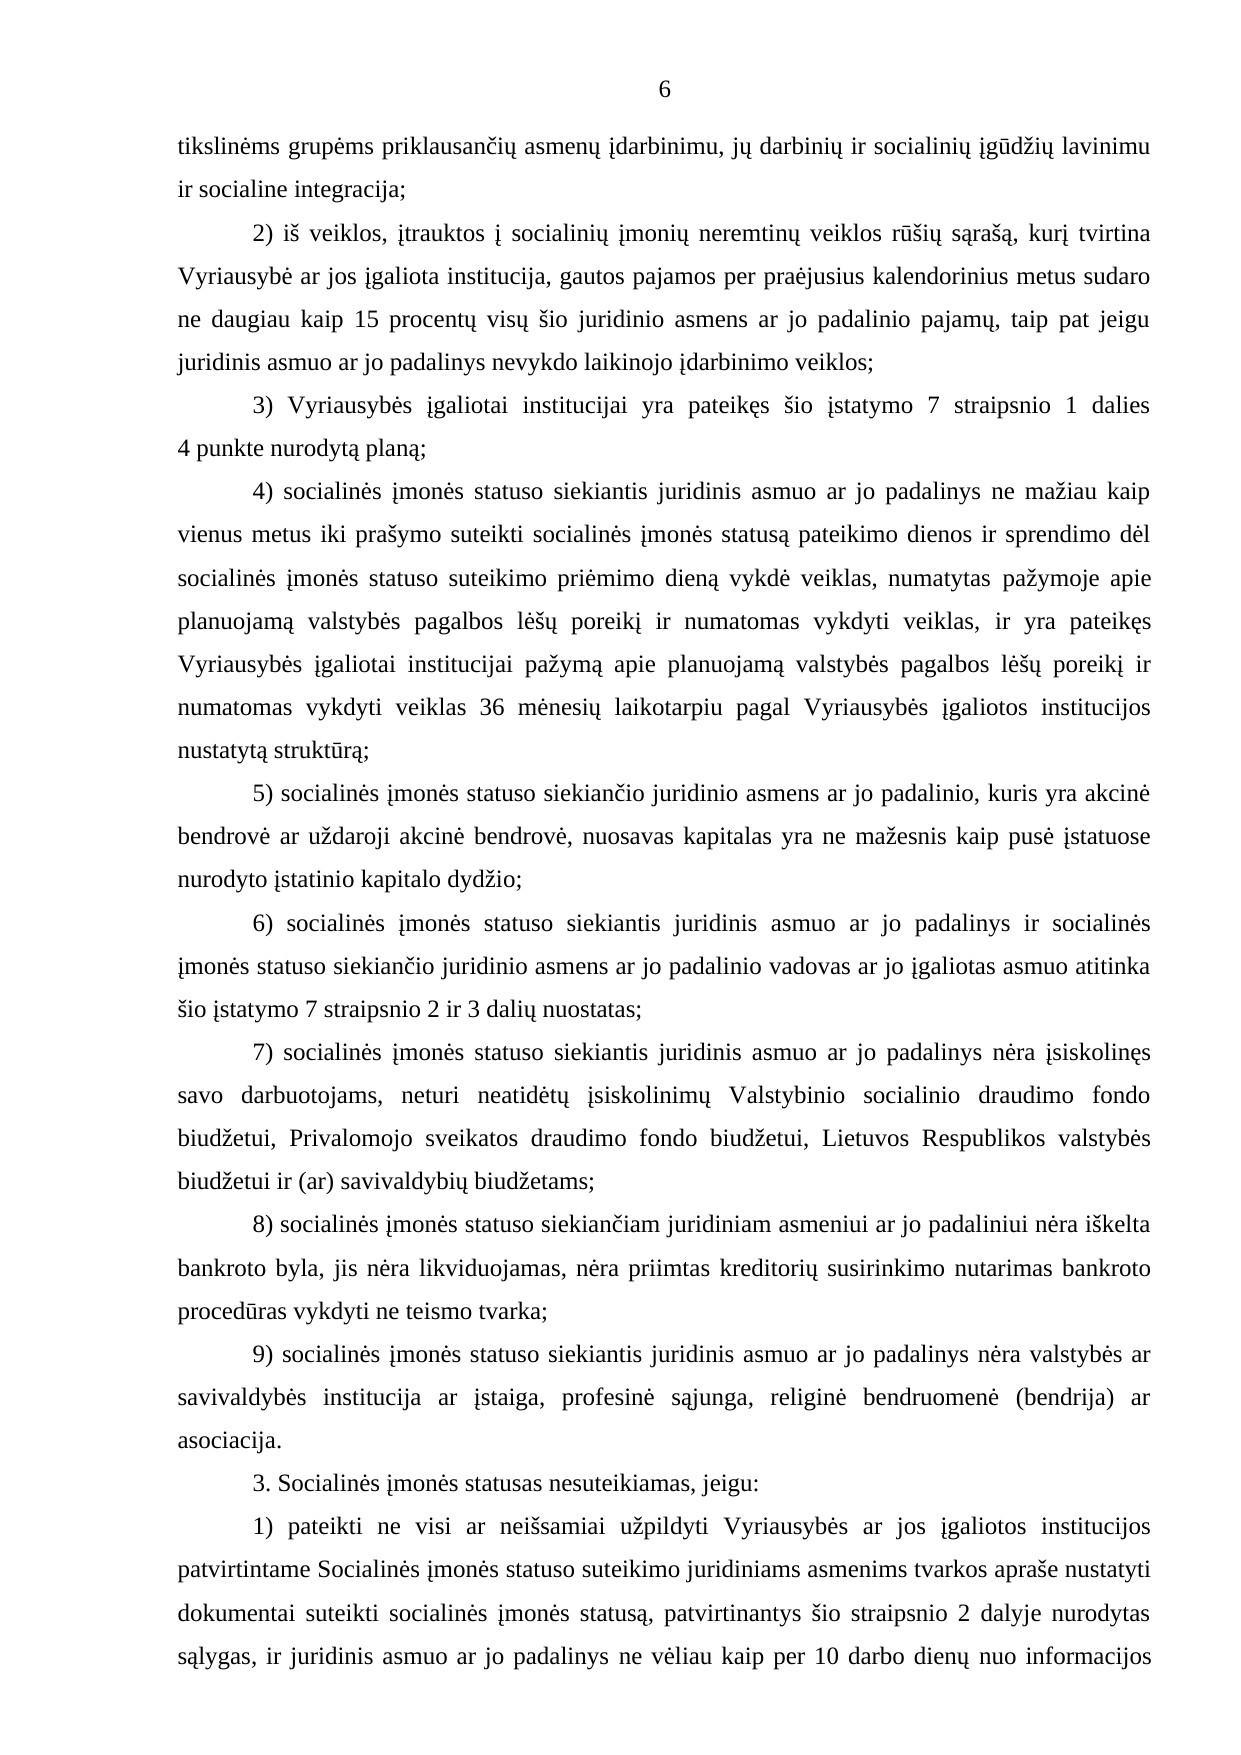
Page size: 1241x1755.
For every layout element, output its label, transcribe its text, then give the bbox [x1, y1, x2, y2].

text 4) socialinės įmonės statuso siekiantis juridinis asmuo ar jo padalinys ne mažiau kaip vienus metus iki prašymo suteikti socialinės įmonės statusą pateikimo dienos ir sprendimo dėl socialinės įmonės statuso suteikimo priėmimo dieną vykdė veiklas, numatytas pažymoje apie planuojamą valstybės pagalbos lėšų poreikį ir numatomas vykdyti veiklas, ir yra pateikęs Vyriausybės įgaliotai institucijai pažymą apie planuojamą valstybės pagalbos lėšų poreikį ir numatomas vykdyti veiklas 36 mėnesių laikotarpiu pagal Vyriausybės įgaliotos institucijos nustatytą struktūrą; [177, 476, 1152, 764]
text 3. Socialinės įmonės statusas nesuteikiamas, jeigu: [177, 1468, 1152, 1497]
text 2) iš veiklos, įtrauktos į socialinių įmonių neremtinų veiklos rūšių sąrašą, kurį tvirtina Vyriausybė ar jos įgaliota institucija, gautos pajamos per praėjusius kalendorinius metus sudaro ne daugiau kaip 15 procentų visų šio juridinio asmens ar jo padalinio pajamų, taip pat jeigu juridinis asmuo ar jo padalinys nevykdo laikinojo įdarbinimo veiklos; [177, 218, 1152, 376]
text 6) socialinės įmonės statuso siekiantis juridinis asmuo ar jo padalinys ir socialinės įmonės statuso siekiančio juridinio asmens ar jo padalinio vadovas ar jo įgaliotas asmuo atitinka šio įstatymo 7 straipsnio 2 ir 3 dalių nuostatas; [177, 908, 1152, 1023]
text 3) Vyriausybės įgaliotai institucijai yra pateikęs šio įstatymo 7 straipsnio 1 dalies 4 punkte nurodytą planą; [177, 390, 1152, 462]
text tikslinėms grupėms priklausančių asmenų įdarbinimu, jų darbinių ir socialinių įgūdžių lavinimu ir socialine integracija; [177, 131, 1152, 203]
text 7) socialinės įmonės statuso siekiantis juridinis asmuo ar jo padalinys nėra įsiskolinęs savo darbuotojams, neturi neatidėtų įsiskolinimų Valstybinio socialinio draudimo fondo biudžetui, Privalomojo sveikatos draudimo fondo biudžetui, Lietuvos Respublikos valstybės biudžetui ir (ar) savivaldybių biudžetams; [177, 1037, 1152, 1195]
text 9) socialinės įmonės statuso siekiantis juridinis asmuo ar jo padalinys nėra valstybės ar savivaldybės institucija ar įstaiga, profesinė sąjunga, religinė bendruomenė (bendrija) ar asociacija. [177, 1339, 1152, 1454]
text 8) socialinės įmonės statuso siekiančiam juridiniam asmeniui ar jo padaliniui nėra iškelta bankroto byla, jis nėra likviduojamas, nėra priimtas kreditorių susirinkimo nutarimas bankroto procedūras vykdyti ne teismo tvarka; [177, 1209, 1152, 1324]
text 5) socialinės įmonės statuso siekiančio juridinio asmens ar jo padalinio, kuris yra akcinė bendrovė ar uždaroji akcinė bendrovė, nuosavas kapitalas yra ne mažesnis kaip pusė įstatuose nurodyto įstatinio kapitalo dydžio; [177, 778, 1152, 893]
text 1) pateikti ne visi ar neišsamiai užpildyti Vyriausybės ar jos įgaliotos institucijos patvirtintame Socialinės įmonės statuso suteikimo juridiniams asmenims tvarkos apraše nustatyti dokumentai suteikti socialinės įmonės statusą, patvirtinantys šio straipsnio 2 dalyje nurodytas sąlygas, ir juridinis asmuo ar jo padalinys ne vėliau kaip per 10 darbo dienų nuo informacijos [177, 1511, 1152, 1669]
